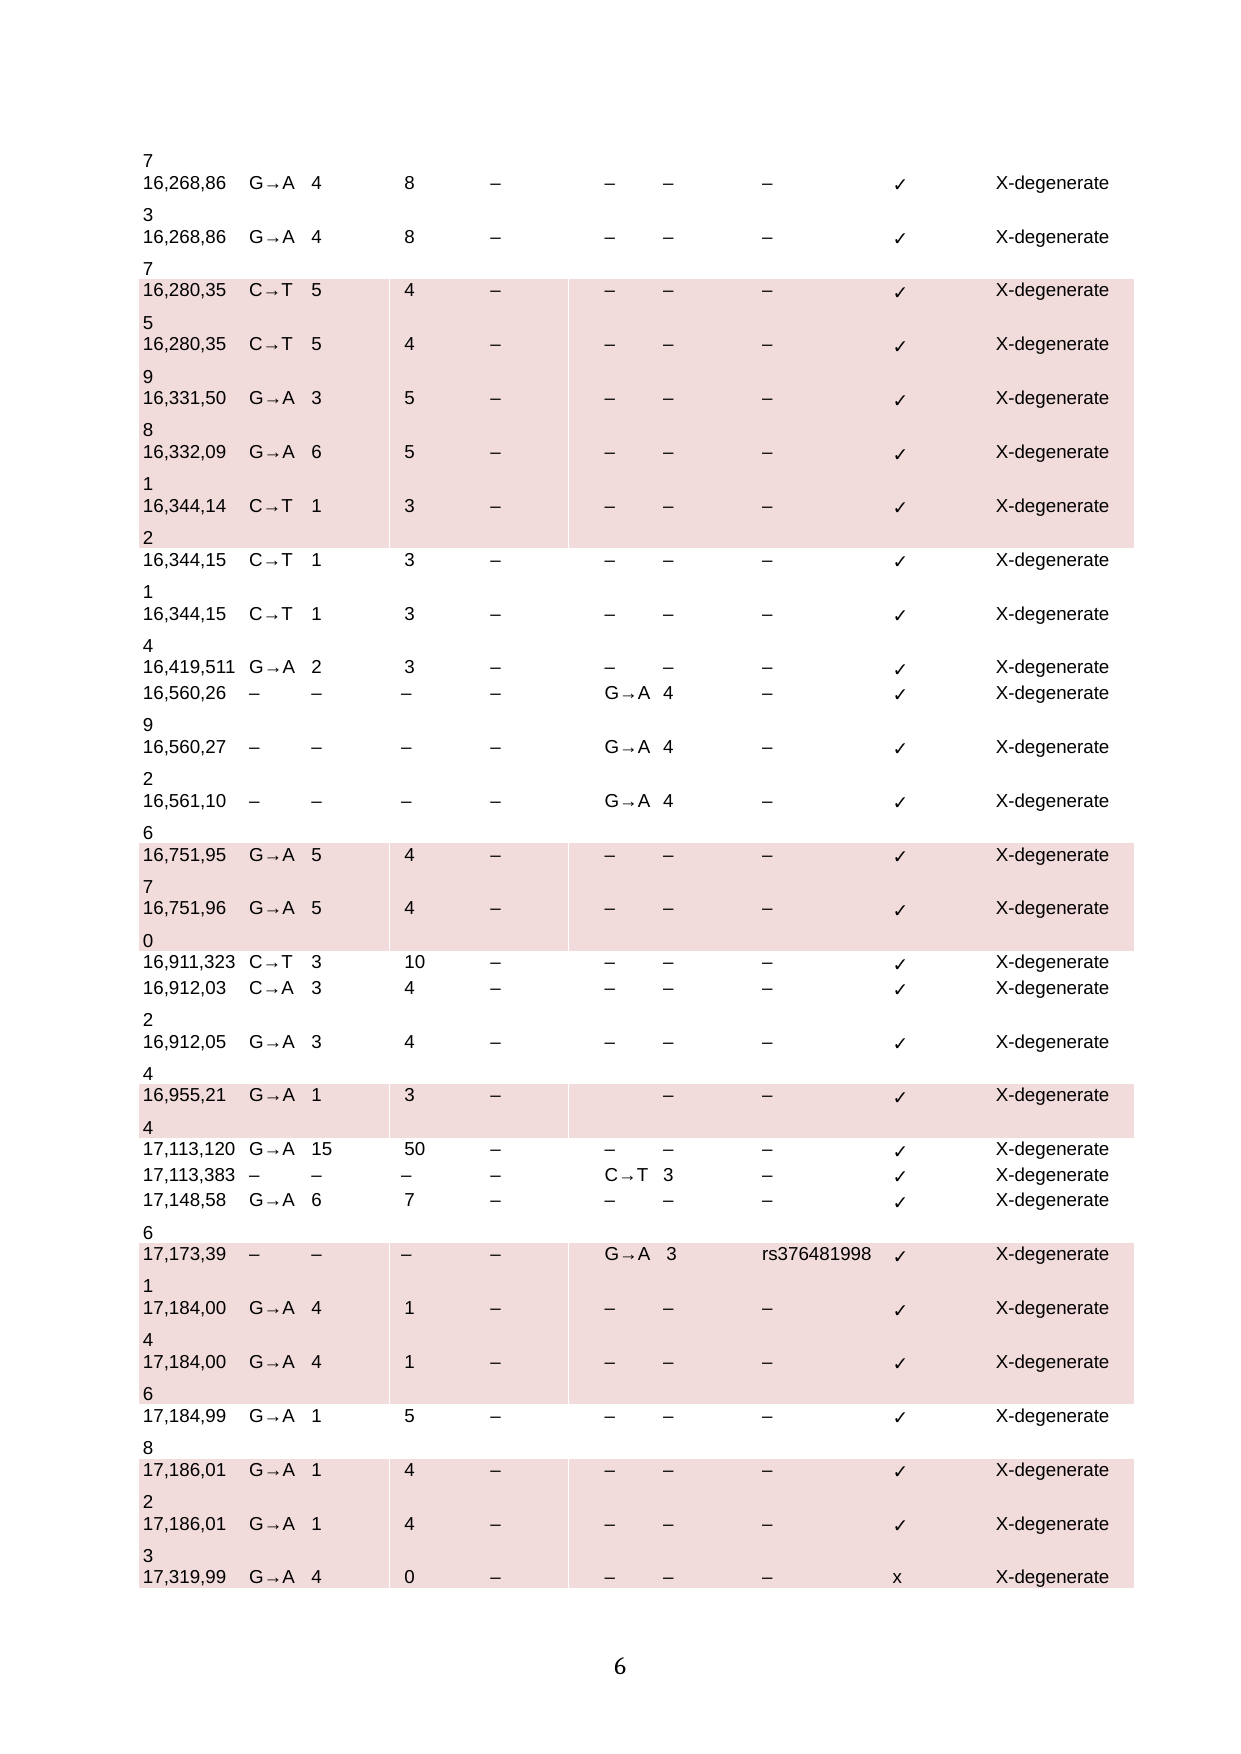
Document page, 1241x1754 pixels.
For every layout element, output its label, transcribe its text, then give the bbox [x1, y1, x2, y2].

table_cell – [652, 603, 751, 656]
table_cell – [479, 843, 568, 897]
table_cell [751, 150, 881, 172]
table_cell – [479, 441, 568, 495]
table_cell C→T [238, 495, 300, 548]
table_cell ✓ [881, 387, 984, 441]
table_cell 2 [300, 656, 389, 682]
table_cell – [652, 897, 751, 951]
table_cell [569, 1164, 593, 1189]
table_cell 3 [390, 603, 479, 656]
table_cell 5 [300, 843, 389, 897]
table_cell X-degenerate [984, 549, 1134, 602]
table_cell ✓ [881, 225, 984, 279]
table_cell [593, 1084, 652, 1138]
table_cell 4 [300, 172, 389, 225]
table_cell – [300, 1243, 389, 1297]
table_cell [479, 150, 568, 172]
table_cell X-degenerate [984, 172, 1134, 225]
table_cell G→A [593, 682, 652, 736]
table_cell [569, 1084, 593, 1138]
table_cell – [751, 549, 881, 602]
table_cell – [479, 656, 568, 682]
table_cell ✓ [881, 1030, 984, 1084]
table_cell 5 [300, 333, 389, 387]
table_cell [569, 656, 593, 682]
table_cell 3 [300, 951, 389, 977]
table_cell – [593, 387, 652, 441]
table_cell 16,912,054 [139, 1030, 238, 1084]
table_cell – [479, 279, 568, 333]
table_cell – [652, 1566, 751, 1588]
table_cell G→A [238, 1297, 300, 1351]
table_cell ✓ [881, 682, 984, 736]
table_cell – [593, 1512, 652, 1566]
table_cell – [652, 333, 751, 387]
table_cell ✓ [881, 1243, 984, 1297]
table_cell 17,173,391 [139, 1243, 238, 1297]
table_cell [569, 843, 593, 897]
table_cell G→A [238, 1084, 300, 1138]
table_cell – [751, 682, 881, 736]
table_cell – [593, 279, 652, 333]
table_cell 16,419,511 [139, 656, 238, 682]
table_cell X-degenerate [984, 656, 1134, 682]
table_cell – [652, 951, 751, 977]
table_cell [652, 150, 751, 172]
table_cell 16,344,142 [139, 495, 238, 548]
table_cell [569, 1512, 593, 1566]
table_cell [569, 150, 593, 172]
table_cell C→T [238, 333, 300, 387]
table_cell ✓ [881, 279, 984, 333]
table_cell – [652, 279, 751, 333]
table_cell [238, 150, 300, 172]
table_cell 3 [300, 1030, 389, 1084]
table_cell 1 [390, 1297, 479, 1351]
table_cell – [652, 1030, 751, 1084]
table_cell – [593, 977, 652, 1030]
table_cell [569, 279, 593, 333]
table_cell 16,911,323 [139, 951, 238, 977]
table_cell 17,113,383 [139, 1164, 238, 1189]
table_cell 16,561,106 [139, 790, 238, 843]
table_cell C→T [238, 549, 300, 602]
table_cell [569, 977, 593, 1030]
table_cell 4 [390, 897, 479, 951]
table_cell [569, 897, 593, 951]
table_cell G→A [238, 1459, 300, 1512]
table_cell – [479, 736, 568, 789]
table_cell – [751, 897, 881, 951]
table_cell [569, 1351, 593, 1404]
table_cell 16,332,091 [139, 441, 238, 495]
table_cell – [652, 225, 751, 279]
table_cell 5 [390, 441, 479, 495]
table_cell [300, 150, 389, 172]
table_cell 5 [390, 387, 479, 441]
table_cell – [751, 1138, 881, 1164]
table_cell – [751, 172, 881, 225]
table_cell – [479, 1459, 568, 1512]
table_cell – [751, 1030, 881, 1084]
table_cell – [652, 1297, 751, 1351]
table_cell – [652, 843, 751, 897]
table_cell – [593, 1189, 652, 1243]
table_cell X-degenerate [984, 387, 1134, 441]
table_cell C→T [593, 1164, 652, 1189]
table_cell 4 [390, 843, 479, 897]
table_cell [569, 736, 593, 789]
table_cell 10 [390, 951, 479, 977]
table_cell – [751, 656, 881, 682]
table_cell – [300, 1164, 389, 1189]
table_cell 4 [300, 1351, 389, 1404]
table_cell X-degenerate [984, 736, 1134, 789]
table_cell ✓ [881, 951, 984, 977]
table_cell – [652, 1459, 751, 1512]
table_cell – [479, 1030, 568, 1084]
table_cell – [479, 790, 568, 843]
table_cell 7 [139, 150, 238, 172]
table_cell 5 [300, 279, 389, 333]
table_cell 16,560,269 [139, 682, 238, 736]
table_cell 4 [390, 977, 479, 1030]
table_cell – [479, 1084, 568, 1138]
table_cell 4 [300, 1566, 389, 1588]
table_cell [569, 549, 593, 602]
table_cell – [652, 1512, 751, 1566]
table_cell ✓ [881, 790, 984, 843]
table_cell 16,331,508 [139, 387, 238, 441]
table_cell ✓ [881, 1351, 984, 1404]
table_cell – [479, 172, 568, 225]
table_cell – [751, 790, 881, 843]
table_cell – [652, 1138, 751, 1164]
table_cell – [390, 1164, 479, 1189]
table_cell – [593, 897, 652, 951]
table_cell 16,268,867 [139, 225, 238, 279]
table_cell X-degenerate [984, 1297, 1134, 1351]
table_cell – [300, 736, 389, 789]
table_cell ✓ [881, 603, 984, 656]
table_cell 3 [300, 977, 389, 1030]
table_cell G→A [593, 1243, 652, 1297]
table_cell [569, 1138, 593, 1164]
table_cell 16,268,863 [139, 172, 238, 225]
table_cell – [300, 682, 389, 736]
table_cell – [751, 1189, 881, 1243]
table_cell – [390, 682, 479, 736]
table_cell [984, 150, 1134, 172]
table_cell ✓ [881, 1138, 984, 1164]
table_cell 17,113,120 [139, 1138, 238, 1164]
table_cell 6 [300, 1189, 389, 1243]
table_cell [569, 495, 593, 548]
table_cell 16,751,957 [139, 843, 238, 897]
table_cell – [751, 603, 881, 656]
table_cell – [479, 1351, 568, 1404]
table_cell 1 [300, 603, 389, 656]
table_cell – [479, 1297, 568, 1351]
table_cell 4 [390, 333, 479, 387]
table_cell X-degenerate [984, 225, 1134, 279]
table_cell – [479, 387, 568, 441]
table_cell – [751, 951, 881, 977]
table_cell ✓ [881, 1297, 984, 1351]
table_cell – [751, 1084, 881, 1138]
table_cell ✓ [881, 736, 984, 789]
table_cell [569, 225, 593, 279]
table_cell X-degenerate [984, 1351, 1134, 1404]
table_cell 16,280,355 [139, 279, 238, 333]
table_cell 17,148,586 [139, 1189, 238, 1243]
table_cell 4 [652, 682, 751, 736]
table_cell C→T [238, 603, 300, 656]
table_cell – [751, 1405, 881, 1458]
table_cell – [751, 495, 881, 548]
table_cell [569, 682, 593, 736]
table_cell – [751, 1459, 881, 1512]
table_cell 17,184,006 [139, 1351, 238, 1404]
table_cell – [238, 736, 300, 789]
table_cell – [479, 1512, 568, 1566]
table_cell G→A [238, 225, 300, 279]
table_cell [569, 951, 593, 977]
table_cell 4 [300, 1297, 389, 1351]
table_cell – [652, 1189, 751, 1243]
table_cell [569, 172, 593, 225]
table_cell – [593, 603, 652, 656]
table_cell 6 [300, 441, 389, 495]
table_cell 3 [390, 1084, 479, 1138]
table_cell – [593, 172, 652, 225]
table_cell 17,186,012 [139, 1459, 238, 1512]
table_cell 1 [300, 1084, 389, 1138]
table_cell [390, 150, 479, 172]
table_cell G→A [238, 1512, 300, 1566]
table_cell X-degenerate [984, 1243, 1134, 1297]
table_cell – [479, 495, 568, 548]
table_cell 1 [300, 495, 389, 548]
table_cell 16,751,960 [139, 897, 238, 951]
table_cell [569, 1459, 593, 1512]
table_cell – [652, 1405, 751, 1458]
table_cell ✓ [881, 656, 984, 682]
table_cell – [593, 1566, 652, 1588]
table_cell – [751, 1566, 881, 1588]
table_cell – [238, 1243, 300, 1297]
table_cell – [593, 1030, 652, 1084]
table_cell ✓ [881, 441, 984, 495]
table_cell [569, 1030, 593, 1084]
table_cell X-degenerate [984, 1459, 1134, 1512]
table_cell 17,319,99 [139, 1566, 238, 1588]
table_cell ✓ [881, 172, 984, 225]
table_cell – [479, 225, 568, 279]
table_cell [881, 150, 984, 172]
table_cell 4 [390, 1512, 479, 1566]
table_cell – [593, 441, 652, 495]
table_cell G→A [238, 1405, 300, 1458]
table_cell – [593, 225, 652, 279]
table_cell X-degenerate [984, 1512, 1134, 1566]
table_cell – [652, 1084, 751, 1138]
table_cell – [593, 843, 652, 897]
table_cell – [593, 333, 652, 387]
table_cell – [238, 790, 300, 843]
table_cell G→A [238, 441, 300, 495]
table_cell X-degenerate [984, 1084, 1134, 1138]
table_cell ✓ [881, 843, 984, 897]
table_cell G→A [238, 1351, 300, 1404]
table_cell – [479, 682, 568, 736]
table_cell X-degenerate [984, 333, 1134, 387]
table_cell 5 [390, 1405, 479, 1458]
table_cell X-degenerate [984, 682, 1134, 736]
table_cell – [652, 172, 751, 225]
table_cell ✓ [881, 1512, 984, 1566]
table_cell – [238, 682, 300, 736]
table_cell 15 [300, 1138, 389, 1164]
table_cell ✓ [881, 1459, 984, 1512]
table_cell – [751, 333, 881, 387]
table_cell – [751, 736, 881, 789]
table_cell 4 [300, 225, 389, 279]
table_cell – [479, 1405, 568, 1458]
table_cell – [751, 225, 881, 279]
table_cell – [593, 656, 652, 682]
table_cell – [652, 656, 751, 682]
table_cell 4 [390, 1459, 479, 1512]
table_cell – [751, 1351, 881, 1404]
table_cell 3 [390, 656, 479, 682]
table_cell – [593, 951, 652, 977]
table_cell – [479, 977, 568, 1030]
table_cell – [593, 1297, 652, 1351]
table_cell G→A [238, 1030, 300, 1084]
table_cell [569, 387, 593, 441]
table_cell [569, 1297, 593, 1351]
table_cell – [593, 1405, 652, 1458]
table_cell – [751, 279, 881, 333]
table_cell 1 [300, 1405, 389, 1458]
table_cell – [479, 897, 568, 951]
table_cell x [881, 1566, 984, 1588]
table_cell 1 [300, 1512, 389, 1566]
table_cell – [751, 977, 881, 1030]
table_cell X-degenerate [984, 1138, 1134, 1164]
table_cell – [479, 1243, 568, 1297]
table_cell – [593, 1351, 652, 1404]
table_cell – [479, 1164, 568, 1189]
table_cell X-degenerate [984, 977, 1134, 1030]
table_cell X-degenerate [984, 279, 1134, 333]
table_cell G→A [238, 656, 300, 682]
table_cell [569, 1189, 593, 1243]
table_cell 3 [390, 549, 479, 602]
table_cell 50 [390, 1138, 479, 1164]
table_cell X-degenerate [984, 790, 1134, 843]
table_cell – [593, 1138, 652, 1164]
table_cell G→A [238, 843, 300, 897]
table_cell X-degenerate [984, 1189, 1134, 1243]
table_cell – [479, 549, 568, 602]
table_cell C→T [238, 279, 300, 333]
table_cell G→A [238, 387, 300, 441]
table_cell ✓ [881, 977, 984, 1030]
table_cell – [593, 1459, 652, 1512]
table_cell – [479, 603, 568, 656]
table_cell – [751, 441, 881, 495]
table_cell – [479, 1189, 568, 1243]
table_cell – [751, 1512, 881, 1566]
table_cell [569, 1405, 593, 1458]
table_cell G→A [238, 1566, 300, 1588]
table_cell 1 [300, 1459, 389, 1512]
table_cell 4 [390, 1030, 479, 1084]
table_cell 5 [300, 897, 389, 951]
table_cell 4 [390, 279, 479, 333]
table_cell G→A [238, 1138, 300, 1164]
table_cell X-degenerate [984, 441, 1134, 495]
table_cell – [238, 1164, 300, 1189]
table_cell [569, 603, 593, 656]
table_cell – [479, 333, 568, 387]
table_cell X-degenerate [984, 1164, 1134, 1189]
table_cell [569, 1243, 593, 1297]
table_cell rs376481998 [751, 1243, 881, 1297]
table_cell 3 [300, 387, 389, 441]
table_cell 8 [390, 225, 479, 279]
table_cell 3 [652, 1243, 751, 1297]
table_cell 4 [652, 790, 751, 843]
table_cell [593, 150, 652, 172]
table_cell X-degenerate [984, 603, 1134, 656]
table_cell G→A [593, 736, 652, 789]
table_cell G→A [238, 897, 300, 951]
table_cell – [390, 1243, 479, 1297]
table_cell 1 [390, 1351, 479, 1404]
table_cell X-degenerate [984, 1566, 1134, 1588]
table_cell – [652, 495, 751, 548]
table_cell [569, 333, 593, 387]
table_cell [569, 790, 593, 843]
table_cell 17,184,004 [139, 1297, 238, 1351]
table_cell 7 [390, 1189, 479, 1243]
table_cell G→A [238, 172, 300, 225]
table_cell ✓ [881, 1164, 984, 1189]
table_cell 8 [390, 172, 479, 225]
table_cell 16,912,032 [139, 977, 238, 1030]
table_cell C→A [238, 977, 300, 1030]
table_cell G→A [238, 1189, 300, 1243]
table_cell 3 [652, 1164, 751, 1189]
table_cell [569, 441, 593, 495]
table_cell 1 [300, 549, 389, 602]
table_cell – [390, 790, 479, 843]
table_cell – [479, 951, 568, 977]
table_cell 16,955,214 [139, 1084, 238, 1138]
table_cell 16,344,154 [139, 603, 238, 656]
table_cell X-degenerate [984, 843, 1134, 897]
table_cell 17,184,998 [139, 1405, 238, 1458]
table_cell X-degenerate [984, 897, 1134, 951]
table_cell 0 [390, 1566, 479, 1588]
table_cell 16,560,272 [139, 736, 238, 789]
table_cell – [652, 1351, 751, 1404]
table_cell – [479, 1566, 568, 1588]
table_cell ✓ [881, 897, 984, 951]
table_cell G→A [593, 790, 652, 843]
table_cell – [751, 1297, 881, 1351]
table_cell 4 [652, 736, 751, 789]
table_cell X-degenerate [984, 1030, 1134, 1084]
table_cell – [652, 441, 751, 495]
table_cell – [751, 1164, 881, 1189]
table_cell ✓ [881, 333, 984, 387]
table_cell ✓ [881, 1405, 984, 1458]
table_cell – [479, 1138, 568, 1164]
table_cell ✓ [881, 495, 984, 548]
table_cell – [390, 736, 479, 789]
table_cell – [300, 790, 389, 843]
table_cell – [652, 549, 751, 602]
table_cell 17,186,013 [139, 1512, 238, 1566]
table_cell – [652, 977, 751, 1030]
table_cell ✓ [881, 1084, 984, 1138]
table_cell X-degenerate [984, 495, 1134, 548]
table_cell [569, 1566, 593, 1588]
table_cell – [593, 549, 652, 602]
table_cell X-degenerate [984, 1405, 1134, 1458]
table_cell – [652, 387, 751, 441]
table_cell 3 [390, 495, 479, 548]
table_cell C→T [238, 951, 300, 977]
table_cell ✓ [881, 1189, 984, 1243]
table_cell ✓ [881, 549, 984, 602]
table_cell – [751, 387, 881, 441]
table_cell 16,280,359 [139, 333, 238, 387]
table_cell – [751, 843, 881, 897]
table_cell 16,344,151 [139, 549, 238, 602]
table_cell X-degenerate [984, 951, 1134, 977]
table_cell – [593, 495, 652, 548]
